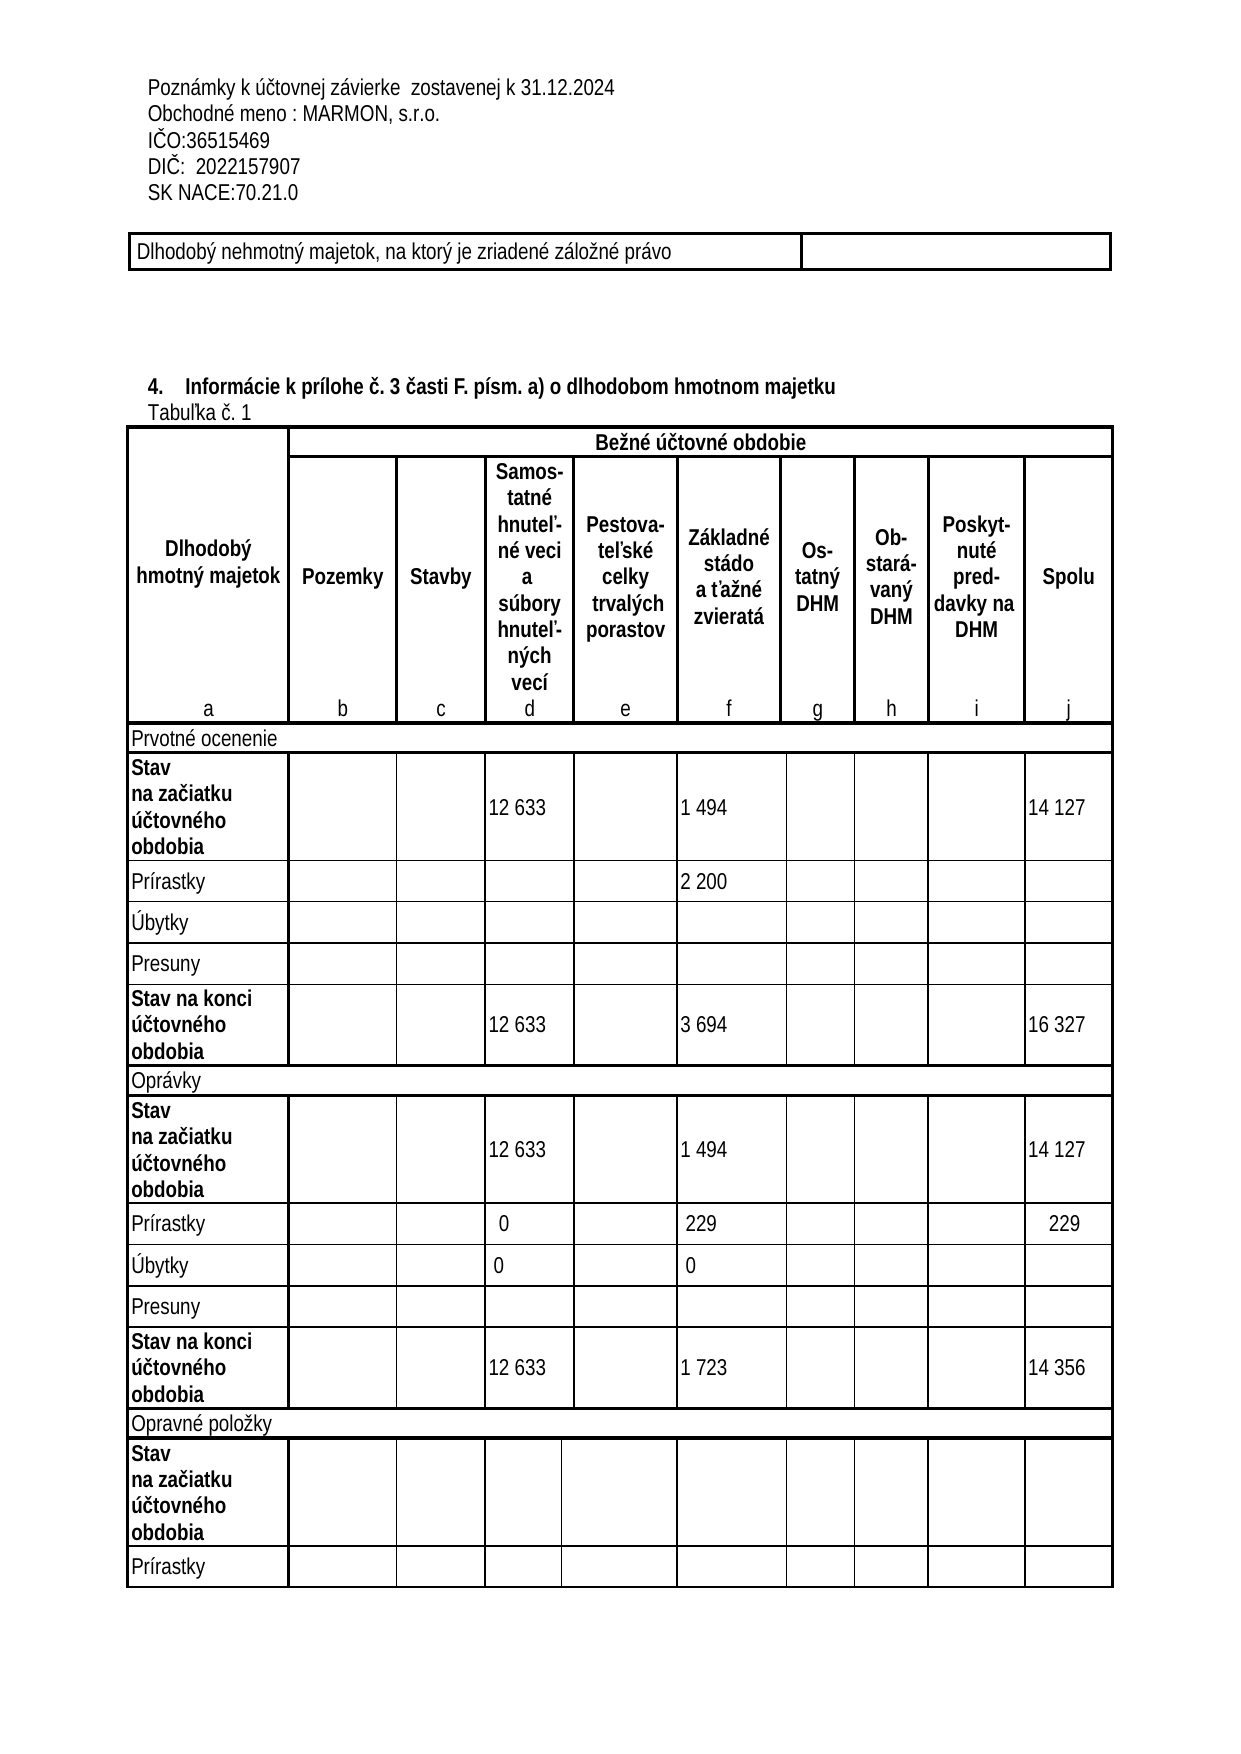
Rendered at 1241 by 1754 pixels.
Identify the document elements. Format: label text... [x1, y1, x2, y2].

table_cell 12 633 [486, 754, 573, 859]
table_cell Prvotné ocenenie [129, 725, 1111, 751]
table_cell [803, 235, 1109, 267]
table_cell [855, 944, 927, 983]
table_cell e [575, 695, 676, 721]
table_cell Prírastky [129, 1547, 287, 1586]
table_cell [562, 1440, 676, 1545]
table_cell [290, 861, 396, 901]
table_cell [929, 1245, 1024, 1285]
table_cell [678, 944, 786, 983]
table_cell [486, 1287, 573, 1326]
table_cell 0 [486, 1245, 573, 1285]
table_cell [290, 1547, 396, 1586]
table_cell Opravné položky [129, 1410, 1111, 1436]
table_cell Presuny [129, 1287, 287, 1326]
table_cell f [679, 695, 779, 721]
table_cell Dlhodobý nehmotný majetok, na ktorý je zriadené záložné právo [131, 235, 800, 267]
table_cell Stav na začiatku účtovného obdobia [129, 754, 287, 859]
table_cell [290, 1245, 396, 1285]
table_cell [290, 1097, 396, 1202]
table_cell 12 633 [486, 1097, 573, 1202]
table_cell Presuny [129, 944, 287, 983]
table_cell [855, 1245, 927, 1285]
table_cell [929, 754, 1024, 859]
table_cell [929, 985, 1024, 1064]
table_cell [855, 1328, 927, 1407]
table_cell [855, 985, 927, 1064]
table_cell [929, 1547, 1024, 1586]
table_cell 0 [486, 1204, 573, 1243]
table_cell [290, 985, 396, 1064]
table_cell 14 356 [1026, 1328, 1111, 1407]
table_cell 1 494 [678, 1097, 786, 1202]
table_cell Pestova-teľské celky trvalých porastov [575, 458, 676, 695]
table_cell 12 633 [486, 1328, 573, 1407]
table_cell [486, 861, 573, 901]
table_cell Spolu [1026, 458, 1111, 695]
table_cell [397, 1204, 484, 1243]
table_cell Oprávky [129, 1067, 1111, 1094]
table_cell Stavby [398, 458, 484, 695]
table_cell [1026, 1287, 1111, 1326]
table_cell 229 [1026, 1204, 1111, 1243]
table_cell 2 200 [678, 861, 786, 901]
table_cell 14 127 [1026, 754, 1111, 859]
table_cell [290, 1204, 396, 1243]
table_cell Prírastky [129, 1204, 287, 1243]
table_cell [787, 902, 854, 942]
table_cell Stav na začiatku účtovného obdobia [129, 1440, 287, 1545]
table_cell Základné stádo a ťažné zvieratá [679, 458, 779, 695]
table_cell Poskyt-nuté pred-davky na DHM [930, 458, 1023, 695]
table_cell [397, 861, 484, 901]
table_cell 12 633 [486, 985, 573, 1064]
table_cell [575, 944, 676, 983]
table_cell a [129, 695, 287, 721]
table_cell [929, 1328, 1024, 1407]
table_cell [575, 1287, 676, 1326]
table_cell [855, 1440, 927, 1545]
table_cell h [856, 695, 927, 721]
table_cell [855, 902, 927, 942]
table_cell [787, 1440, 854, 1545]
table_cell [787, 985, 854, 1064]
table_cell [1026, 902, 1111, 942]
table_cell 3 694 [678, 985, 786, 1064]
table_cell [855, 1547, 927, 1586]
table_cell [397, 1440, 484, 1545]
table_cell b [290, 695, 395, 721]
table_cell [397, 1287, 484, 1326]
table_cell [855, 754, 927, 859]
table_cell [397, 985, 484, 1064]
table_cell [787, 1287, 854, 1326]
table_cell [397, 944, 484, 983]
table_cell [486, 1547, 561, 1586]
table_cell [290, 944, 396, 983]
table_cell [678, 902, 786, 942]
table_cell [397, 1328, 484, 1407]
table_cell [929, 1287, 1024, 1326]
table_cell Stav na konci účtovného obdobia [129, 985, 287, 1064]
table_cell [855, 1097, 927, 1202]
table_cell [929, 1097, 1024, 1202]
table_cell [787, 1328, 854, 1407]
table_cell [290, 902, 396, 942]
table_cell Stav na začiatku účtovného obdobia [129, 1097, 287, 1202]
table_cell [678, 1287, 786, 1326]
table_cell c [398, 695, 484, 721]
table_cell [575, 861, 676, 901]
table_cell [787, 754, 854, 859]
table_cell Ob-stará-vaný DHM [856, 458, 927, 695]
table_cell [397, 1097, 484, 1202]
table_cell [678, 1547, 786, 1586]
table_cell [787, 1547, 854, 1586]
subtitle Informácie k prílohe č. 3 časti F. písm. a) o dlhodobom hmotnom majetku [148, 373, 1093, 399]
table_cell [1026, 1547, 1111, 1586]
table_cell 1 723 [678, 1328, 786, 1407]
table_cell [575, 1328, 676, 1407]
table_header Dlhodobý hmotný majetok [129, 429, 287, 695]
table_cell [787, 1097, 854, 1202]
table_cell [787, 861, 854, 901]
table_cell [290, 1328, 396, 1407]
table_cell g [782, 695, 853, 721]
table_cell Pozemky [290, 458, 395, 695]
table_cell [290, 754, 396, 859]
table_cell [787, 944, 854, 983]
table_cell [290, 1440, 396, 1545]
table_cell [575, 902, 676, 942]
table_cell i [930, 695, 1023, 721]
table_cell [929, 944, 1024, 983]
table_cell [397, 754, 484, 859]
table_cell Stav na konci účtovného obdobia [129, 1328, 287, 1407]
table_cell d [487, 695, 572, 721]
table_cell j [1026, 695, 1111, 721]
table_cell Úbytky [129, 902, 287, 942]
table_cell [1026, 1440, 1111, 1545]
table_cell [575, 754, 676, 859]
table_cell [1026, 861, 1111, 901]
table_cell 229 [678, 1204, 786, 1243]
table_cell [678, 1440, 786, 1545]
table_cell [575, 1204, 676, 1243]
table_cell [1026, 1245, 1111, 1285]
table_cell Úbytky [129, 1245, 287, 1285]
table_cell [575, 1245, 676, 1285]
table_cell [929, 902, 1024, 942]
table_cell [397, 1547, 484, 1586]
table_cell 14 127 [1026, 1097, 1111, 1202]
table_cell 1 494 [678, 754, 786, 859]
table_cell [855, 861, 927, 901]
table_cell [486, 944, 573, 983]
table_cell Prírastky [129, 861, 287, 901]
table_cell 16 327 [1026, 985, 1111, 1064]
table_cell [929, 861, 1024, 901]
table_cell [787, 1245, 854, 1285]
table_cell [562, 1547, 676, 1586]
table_cell [290, 1287, 396, 1326]
table_header Bežné účtovné obdobie [290, 429, 1111, 455]
table_cell Os-tatný DHM [782, 458, 853, 695]
table_cell 0 [678, 1245, 786, 1285]
text Tabuľka č. 1 [148, 399, 1093, 425]
table_cell [397, 1245, 484, 1285]
table_cell [486, 902, 573, 942]
table_cell [787, 1204, 854, 1243]
table_cell [855, 1204, 927, 1243]
table_cell Samos-tatné hnuteľ-né veci a súbory hnuteľ-ných vecí [487, 458, 572, 695]
table_cell [929, 1204, 1024, 1243]
table_cell [1026, 944, 1111, 983]
table_cell [929, 1440, 1024, 1545]
table_cell [486, 1440, 561, 1545]
table_cell [397, 902, 484, 942]
table_cell [855, 1287, 927, 1326]
table_cell [575, 985, 676, 1064]
table_cell [575, 1097, 676, 1202]
